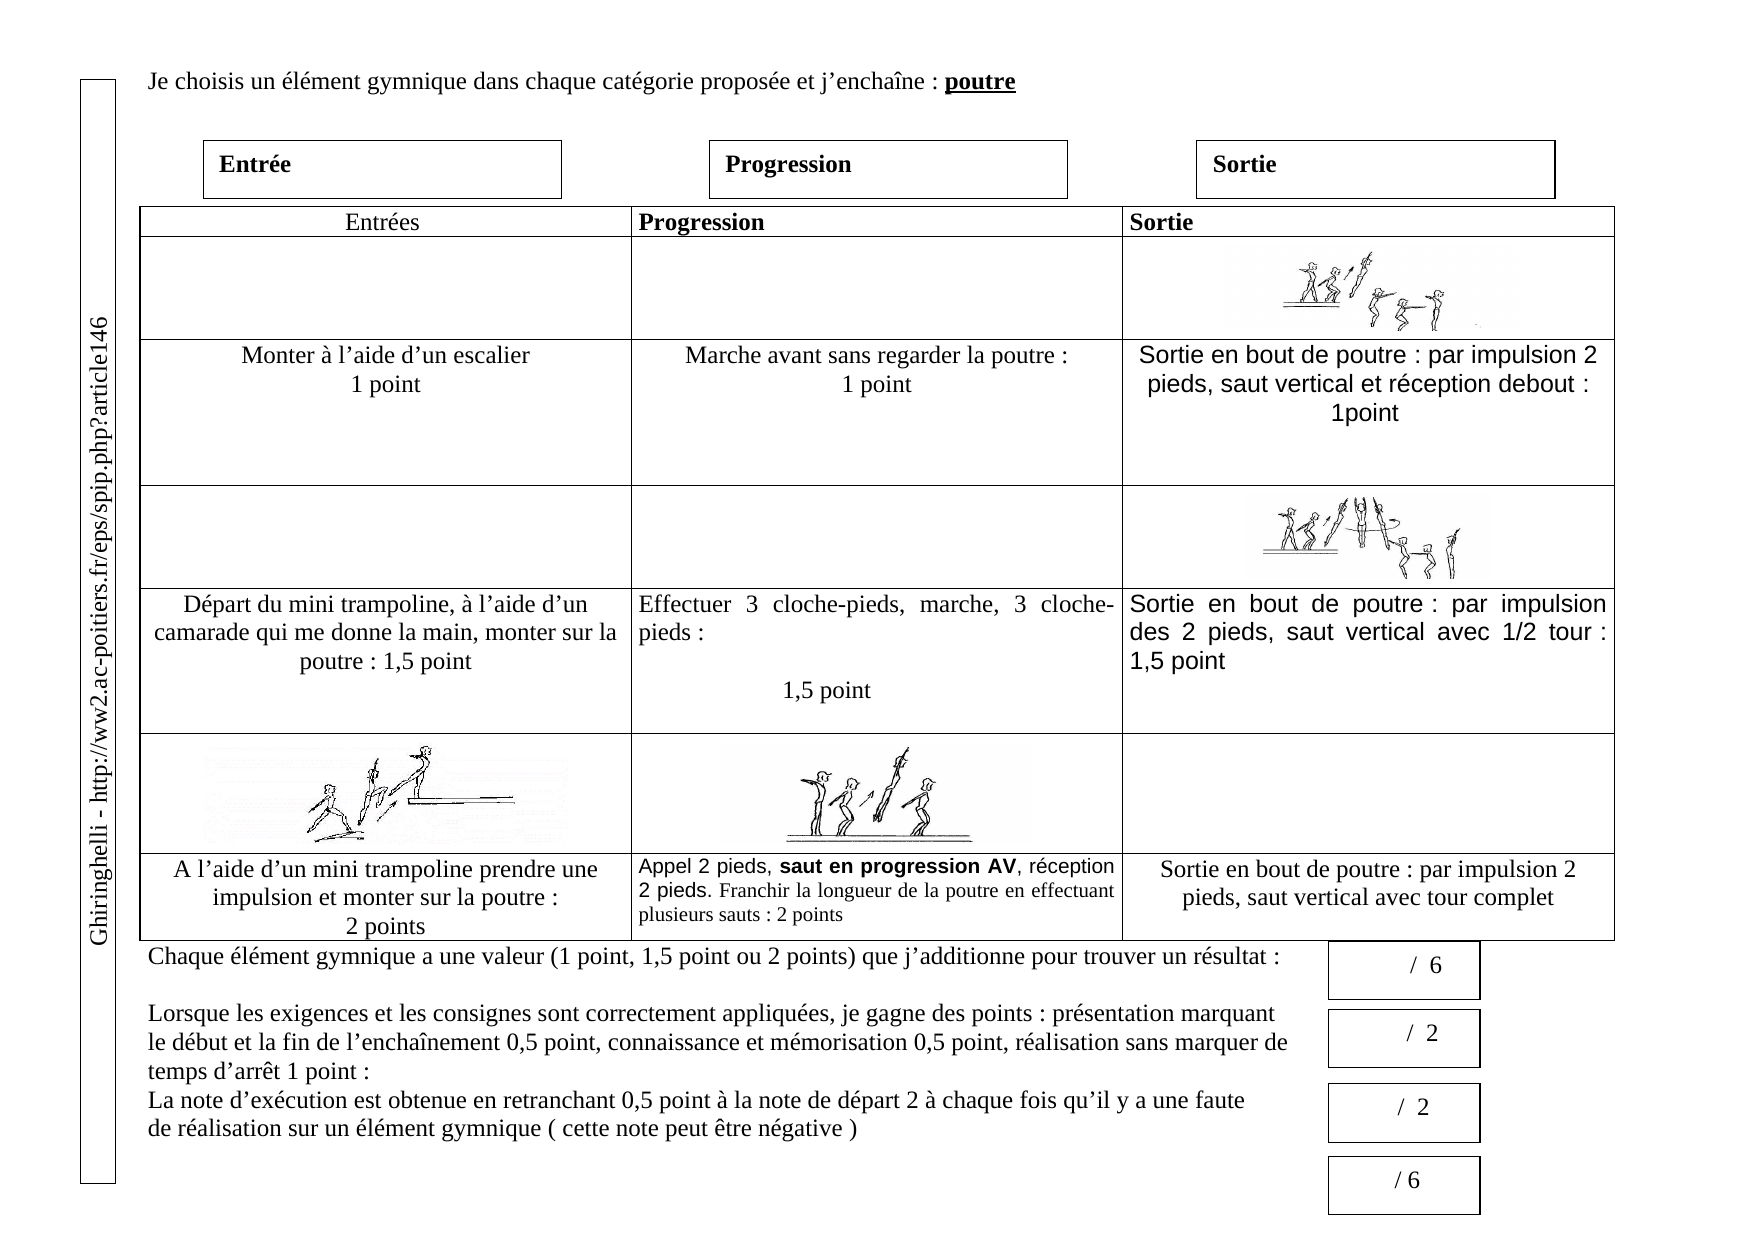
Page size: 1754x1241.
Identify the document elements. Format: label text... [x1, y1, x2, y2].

picture [1217, 246, 1519, 331]
table_cell Sortie en bout de poutre : par impulsion des 2 pieds, saut vertical avec 1/2 tour : 1,5 point [1123, 589, 1614, 733]
picture [720, 742, 1033, 844]
table_cell [141, 237, 631, 339]
text Je choisis un élément gymnique dans chaque catégorie proposée et j’enchaîne : poutre [148, 66, 1606, 95]
table_cell Monter à l’aide d’un escalier 1 point [141, 340, 631, 484]
table_cell [141, 734, 631, 853]
text de réalisation sur un élément gymnique ( cette note peut être négative ) [148, 1113, 1327, 1142]
text La note d’exécution est obtenue en retranchant 0,5 point à la note de départ 2 à chaque fois qu’il y a une faute [148, 1085, 1327, 1113]
table_cell Appel 2 pieds, saut en progression AV, réception 2 pieds. Franchir la longueur de la poutre en effectuant plusieurs sauts : 2 points [632, 854, 1122, 940]
text [1481, 1113, 1606, 1142]
text [1481, 1085, 1606, 1113]
table_cell Effectuer 3 cloche-pieds, marche, 3 cloche-pieds : 1,5 point [632, 589, 1122, 733]
table_cell [632, 237, 1122, 339]
subtitle Sortie [1213, 149, 1539, 177]
text temps d’arrêt 1 point : [148, 1056, 1606, 1085]
text / 2 [1344, 1092, 1464, 1121]
table_cell A l’aide d’un mini trampoline prendre une impulsion et monter sur la poutre : 2 points [141, 854, 631, 940]
text / 2 [1344, 1018, 1464, 1047]
text / 6 [1344, 1165, 1464, 1193]
text [148, 181, 1606, 206]
text [1481, 941, 1606, 970]
picture [1243, 494, 1493, 579]
table_header Progression [632, 207, 1122, 236]
text / 6 [1344, 950, 1464, 979]
table_cell [1123, 237, 1614, 339]
text le début et la fin de l’enchaînement 0,5 point, connaissance et mémorisation 0,5 point, réalisation sans marquer de [148, 1027, 1327, 1056]
table_cell Sortie en bout de poutre : par impulsion 2 pieds, saut vertical avec tour complet [1123, 854, 1614, 940]
table_cell [1123, 734, 1614, 853]
subtitle Entrée [219, 149, 545, 177]
table_cell [632, 486, 1122, 588]
table_cell Marche avant sans regarder la poutre : 1 point [632, 340, 1122, 484]
text [1481, 1027, 1606, 1056]
table_cell [1123, 486, 1614, 588]
text Lorsque les exigences et les consignes sont correctement appliquées, je gagne des points : présentation marquant [148, 998, 1606, 1027]
table_header Entrées [141, 207, 631, 236]
text Chaque élément gymnique a une valeur (1 point, 1,5 point ou 2 points) que j’additionne pour trouver un résultat : [148, 941, 1327, 970]
table_header Sortie [1123, 207, 1614, 236]
table_cell [141, 486, 631, 588]
picture [202, 742, 569, 844]
table_cell Départ du mini trampoline, à l’aide d’un camarade qui me donne la main, monter sur la poutre : 1,5 point [141, 589, 631, 733]
subtitle Progression [725, 149, 1051, 177]
table_cell Sortie en bout de poutre : par impulsion 2 pieds, saut vertical et réception debout : 1point [1123, 340, 1614, 484]
table_cell [632, 734, 1122, 853]
